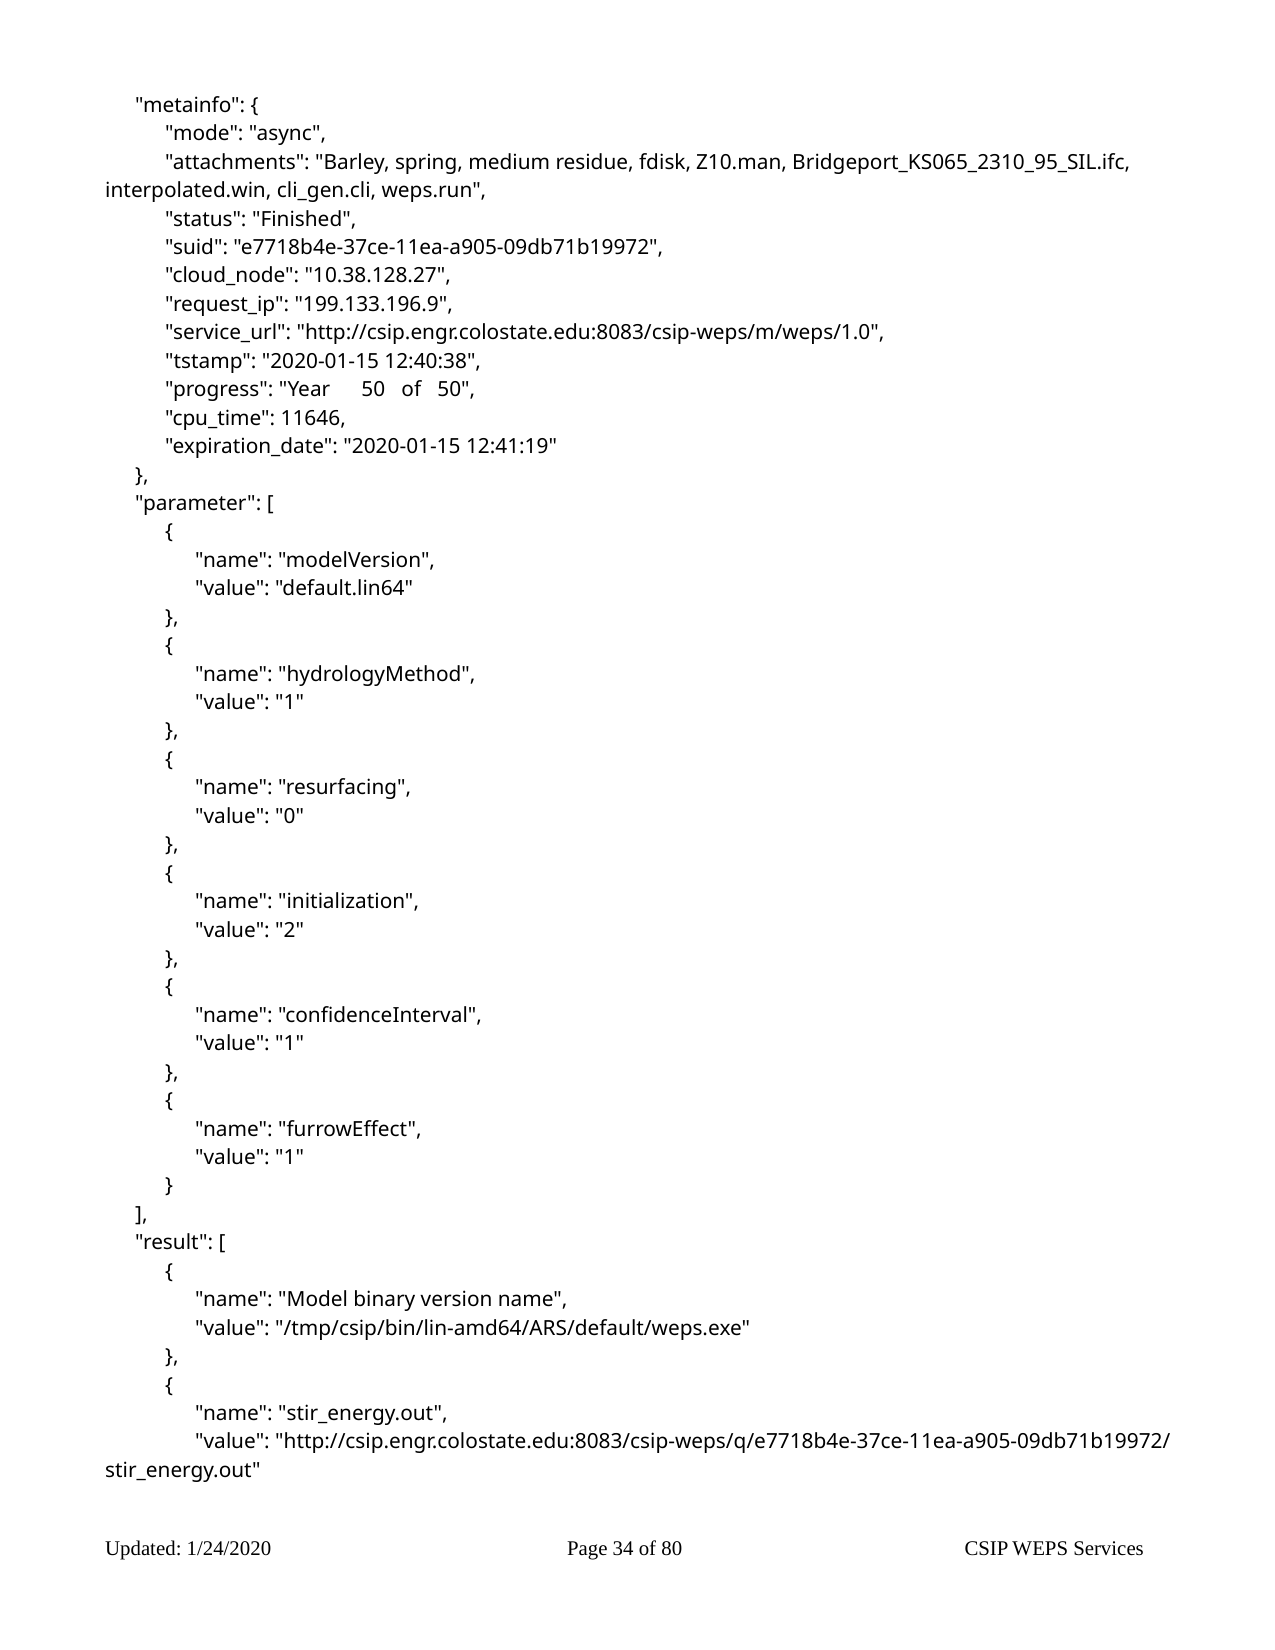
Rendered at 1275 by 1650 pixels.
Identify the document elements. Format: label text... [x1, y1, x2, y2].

text "cloud_node": "10.38.128.27", [105, 261, 1185, 289]
text "name": "hydrologyMethod", [105, 659, 1185, 687]
text "value": "1" [105, 687, 1185, 716]
text "service_url": "http://csip.engr.colostate.edu:8083/csip-weps/m/weps/1.0", [105, 317, 1185, 346]
text { [105, 1085, 1185, 1114]
text "value": "default.lin64" [105, 573, 1185, 602]
text "value": "1" [105, 1028, 1185, 1057]
text "name": "furrowEffect", [105, 1114, 1185, 1142]
text { [105, 517, 1185, 545]
text "cpu_time": 11646, [105, 403, 1185, 431]
text "name": "Model binary version name", [105, 1284, 1185, 1313]
text }, [105, 943, 1185, 972]
text { [105, 744, 1185, 772]
text "value": "1" [105, 1142, 1185, 1171]
text }, [105, 1057, 1185, 1085]
text "name": "stir_energy.out", [105, 1398, 1185, 1427]
text "value": "0" [105, 801, 1185, 829]
text { [105, 858, 1185, 886]
text "attachments": "Barley, spring, medium residue, fdisk, Z10.man, Bridgeport_KS065_2310_95_SIL.ifc, interpolated.win, cli_gen.cli, weps.run", [105, 147, 1185, 204]
text "parameter": [ [105, 488, 1185, 517]
text "name": "resurfacing", [105, 772, 1185, 801]
text ], [105, 1199, 1185, 1227]
text { [105, 1370, 1185, 1398]
text "tstamp": "2020-01-15 12:40:38", [105, 346, 1185, 374]
text }, [105, 602, 1185, 630]
text "metainfo": { [105, 90, 1185, 118]
text { [105, 972, 1185, 1000]
text "status": "Finished", [105, 204, 1185, 232]
text { [105, 1256, 1185, 1284]
text }, [105, 460, 1185, 488]
text }, [105, 1341, 1185, 1370]
text { [105, 630, 1185, 659]
text "name": "modelVersion", [105, 545, 1185, 573]
text "value": "http://csip.engr.colostate.edu:8083/csip-weps/q/e7718b4e-37ce-11ea-a905-09db71b19972/stir_energy.out" [105, 1427, 1185, 1483]
text "request_ip": "199.133.196.9", [105, 289, 1185, 317]
text "value": "2" [105, 915, 1185, 943]
text "value": "/tmp/csip/bin/lin-amd64/ARS/default/weps.exe" [105, 1313, 1185, 1341]
text "expiration_date": "2020-01-15 12:41:19" [105, 431, 1185, 460]
text "suid": "e7718b4e-37ce-11ea-a905-09db71b19972", [105, 232, 1185, 261]
text "name": "initialization", [105, 886, 1185, 915]
text }, [105, 716, 1185, 744]
text }, [105, 829, 1185, 858]
text "progress": "Year 50 of 50", [105, 374, 1185, 403]
text "name": "confidenceInterval", [105, 1000, 1185, 1028]
text "result": [ [105, 1227, 1185, 1256]
text } [105, 1171, 1185, 1199]
text "mode": "async", [105, 118, 1185, 147]
